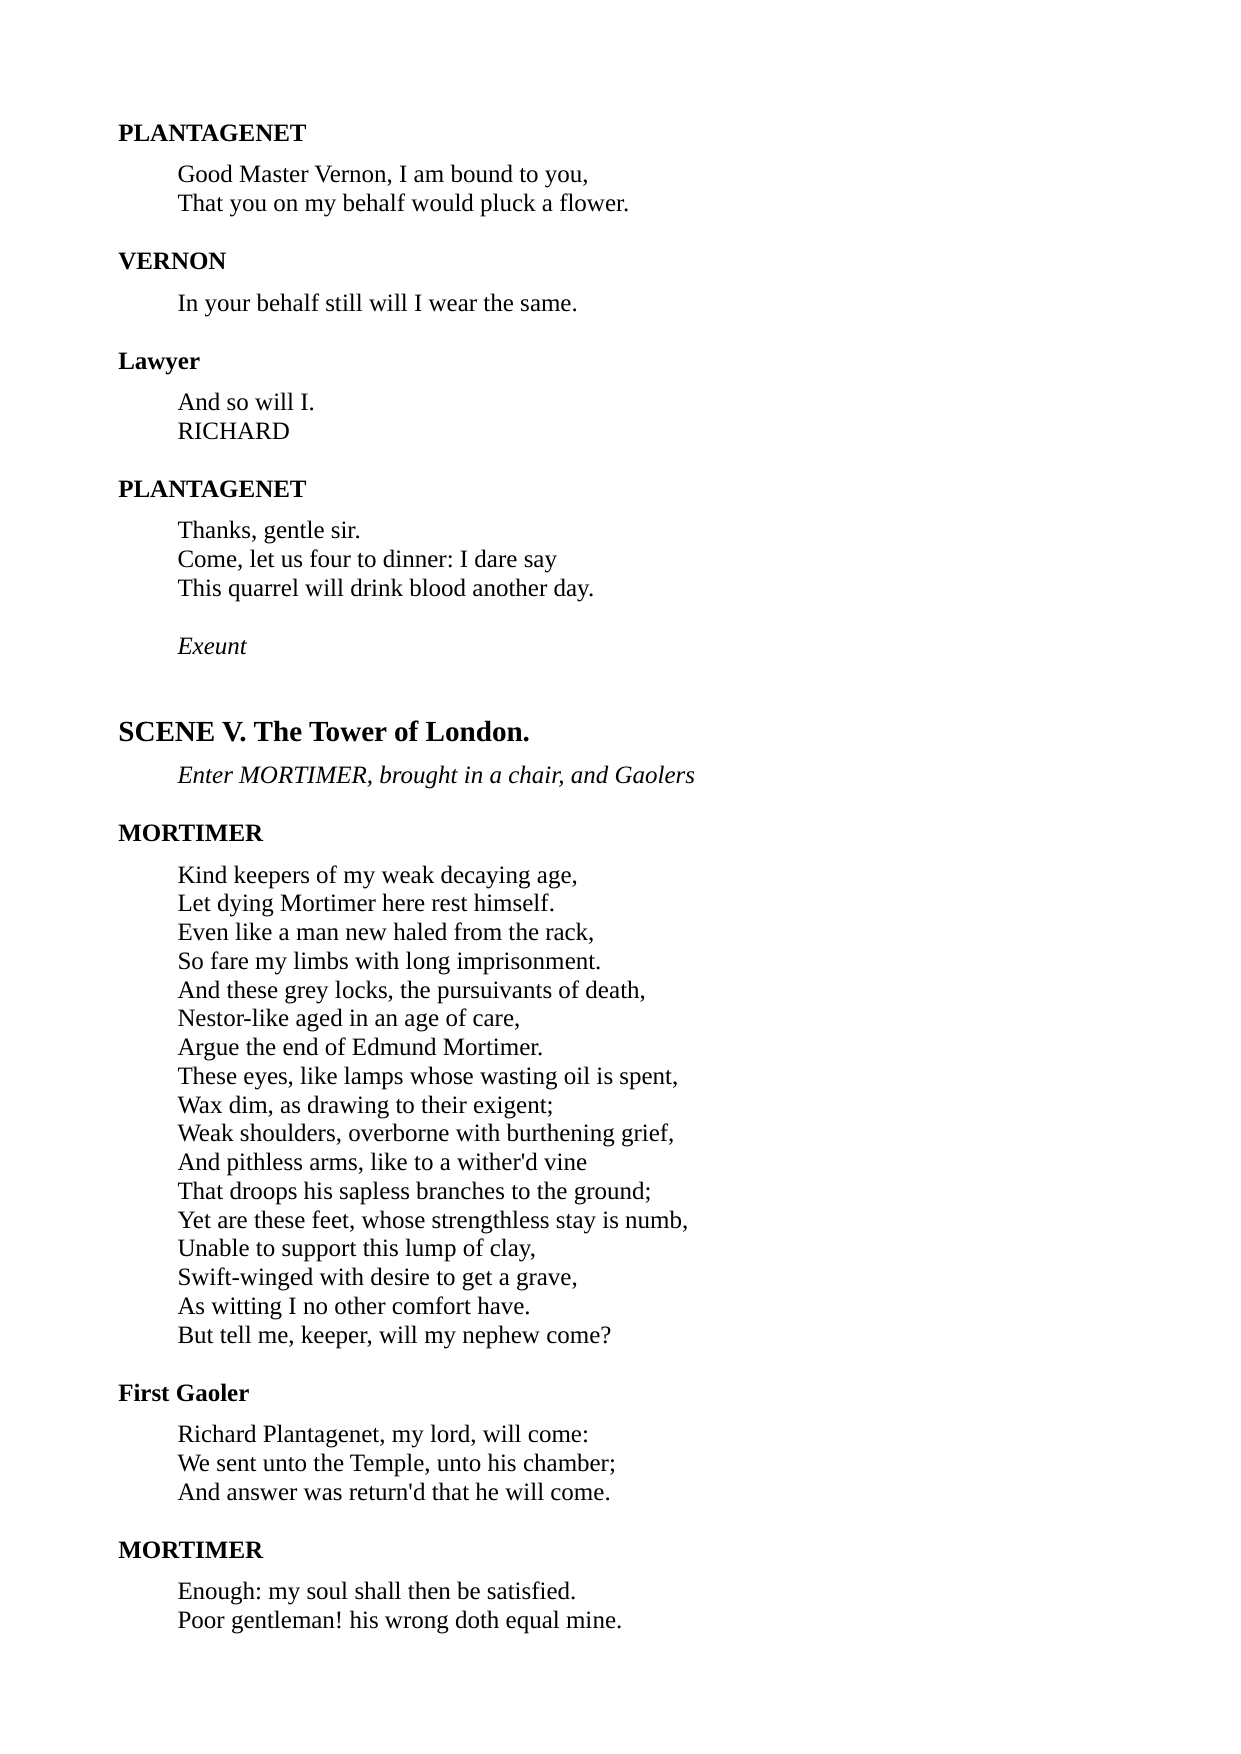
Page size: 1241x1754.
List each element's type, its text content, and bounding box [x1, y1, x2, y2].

text Thanks, gentle sir. Come, let us four to dinner: I dare say This quarrel will drink blood another day. [177, 515, 1063, 602]
text MORTIMER [118, 818, 1122, 847]
subtitle SCENE V. The Tower of London. [118, 714, 1122, 748]
text Good Master Vernon, I am bound to you, That you on my behalf would pluck a flower. [177, 159, 1063, 217]
text In your behalf still will I wear the same. [177, 288, 1063, 316]
text Richard Plantagenet, my lord, will come: We sent unto the Temple, unto his chamber; And answer was return'd that he will come. [177, 1419, 1063, 1506]
text Lawyer [118, 346, 1122, 374]
text PLANTAGENET [118, 118, 1122, 147]
text PLANTAGENET [118, 474, 1122, 503]
text And so will I. RICHARD [177, 387, 1063, 444]
text Exeunt [177, 631, 1063, 660]
text MORTIMER [118, 1535, 1122, 1564]
text VERNON [118, 246, 1122, 275]
text Enter MORTIMER, brought in a chair, and Gaolers [177, 760, 1063, 789]
text Enough: my soul shall then be satisfied. Poor gentleman! his wrong doth equal mine. [177, 1576, 1063, 1634]
text Kind keepers of my weak decaying age, Let dying Mortimer here rest himself. Even like a man new haled from the rack, So fare my limbs with long imprisonment. And these grey locks, the pursuivants of death, Nestor-like aged in an age of care, Argue the end of Edmund Mortimer. These eyes, like lamps whose wasting oil is spent, Wax dim, as drawing to their exigent; Weak shoulders, overborne with burthening grief, And pithless arms, like to a wither'd vine That droops his sapless branches to the ground; Yet are these feet, whose strengthless stay is numb, Unable to support this lump of clay, Swift-winged with desire to get a grave, As witting I no other comfort have. But tell me, keeper, will my nephew come? [177, 860, 1063, 1348]
text First Gaoler [118, 1378, 1122, 1407]
